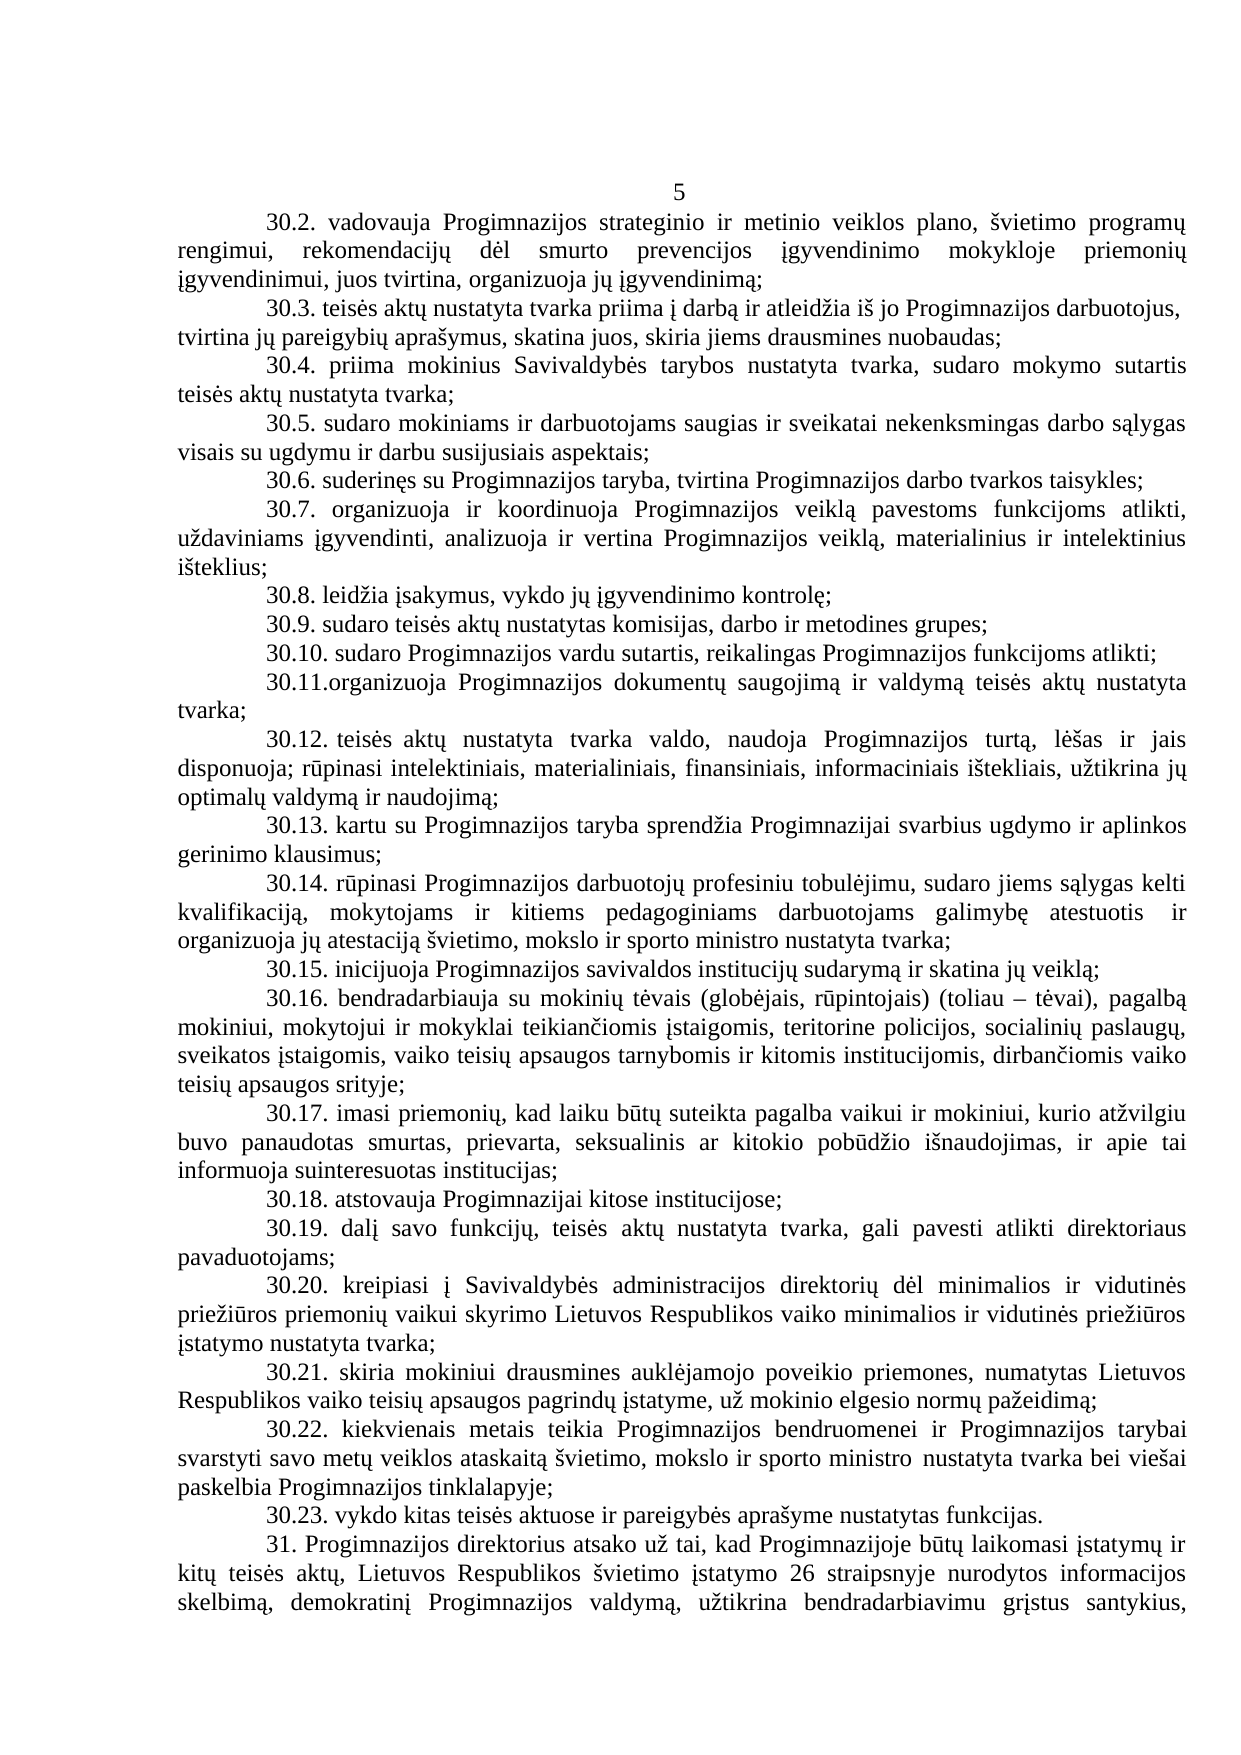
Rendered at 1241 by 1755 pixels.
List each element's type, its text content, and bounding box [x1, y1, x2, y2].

text 30.6. suderinęs su Progimnazijos taryba, tvirtina Progimnazijos darbo tvarkos taisykles; [177, 465, 1187, 494]
text 30.13. kartu su Progimnazijos taryba sprendžia Progimnazijai svarbius ugdymo ir aplinkos gerinimo klausimus; [177, 810, 1187, 868]
text 30.21. skiria mokiniui drausmines auklėjamojo poveikio priemones, numatytas Lietuvos Respublikos vaiko teisių apsaugos pagrindų įstatyme, už mokinio elgesio normų pažeidimą; [177, 1357, 1187, 1414]
text 30.14. rūpinasi Progimnazijos darbuotojų profesiniu tobulėjimu, sudaro jiems sąlygas kelti kvalifikaciją, mokytojams ir kitiems pedagoginiams darbuotojams galimybę atestuotis ir organizuoja jų atestaciją švietimo, mokslo ir sporto ministro nustatyta tvarka; [177, 868, 1187, 954]
text 30.17. imasi priemonių, kad laiku būtų suteikta pagalba vaikui ir mokiniui, kurio atžvilgiu buvo panaudotas smurtas, prievarta, seksualinis ar kitokio pobūdžio išnaudojimas, ir apie tai informuoja suinteresuotas institucijas; [177, 1098, 1187, 1184]
text 30.2. vadovauja Progimnazijos strateginio ir metinio veiklos plano, švietimo programų rengimui, rekomendacijų dėl smurto prevencijos įgyvendinimo mokykloje priemonių įgyvendinimui, juos tvirtina, organizuoja jų įgyvendinimą; [177, 207, 1187, 293]
text 30.11.organizuoja Progimnazijos dokumentų saugojimą ir valdymą teisės aktų nustatyta tvarka; [177, 667, 1187, 724]
text 30.9. sudaro teisės aktų nustatytas komisijas, darbo ir metodines grupes; [177, 609, 1187, 638]
text 30.12. teisės aktų nustatyta tvarka valdo, naudoja Progimnazijos turtą, lėšas ir jais disponuoja; rūpinasi intelektiniais, materialiniais, finansiniais, informaciniais ištekliais, užtikrina jų optimalų valdymą ir naudojimą; [177, 724, 1187, 810]
text 30.22. kiekvienais metais teikia Progimnazijos bendruomenei ir Progimnazijos tarybai svarstyti savo metų veiklos ataskaitą švietimo, mokslo ir sporto ministro nustatyta tvarka bei viešai paskelbia Progimnazijos tinklalapyje; [177, 1414, 1187, 1500]
text 30.4. priima mokinius Savivaldybės tarybos nustatyta tvarka, sudaro mokymo sutartis teisės aktų nustatyta tvarka; [177, 350, 1187, 408]
text 30.3. teisės aktų nustatyta tvarka priima į darbą ir atleidžia iš jo Progimnazijos darbuotojus, tvirtina jų pareigybių aprašymus, skatina juos, skiria jiems drausmines nuobaudas; [177, 293, 1181, 350]
text 30.23. vykdo kitas teisės aktuose ir pareigybės aprašyme nustatytas funkcijas. [177, 1500, 1187, 1529]
text 30.7. organizuoja ir koordinuoja Progimnazijos veiklą pavestoms funkcijoms atlikti, uždaviniams įgyvendinti, analizuoja ir vertina Progimnazijos veiklą, materialinius ir intelektinius išteklius; [177, 494, 1187, 580]
text 30.18. atstovauja Progimnazijai kitose institucijose; [177, 1184, 1187, 1213]
text 30.8. leidžia įsakymus, vykdo jų įgyvendinimo kontrolę; [177, 580, 1187, 609]
text 30.15. inicijuoja Progimnazijos savivaldos institucijų sudarymą ir skatina jų veiklą; [177, 954, 1187, 983]
text 30.5. sudaro mokiniams ir darbuotojams saugias ir sveikatai nekenksmingas darbo sąlygas visais su ugdymu ir darbu susijusiais aspektais; [177, 408, 1187, 465]
text 31. Progimnazijos direktorius atsako už tai, kad Progimnazijoje būtų laikomasi įstatymų ir kitų teisės aktų, Lietuvos Respublikos švietimo įstatymo 26 straipsnyje nurodytos informacijos skelbimą, demokratinį Progimnazijos valdymą, užtikrina bendradarbiavimu grįstus santykius, [177, 1529, 1187, 1615]
text 30.19. dalį savo funkcijų, teisės aktų nustatyta tvarka, gali pavesti atlikti direktoriaus pavaduotojams; [177, 1213, 1187, 1270]
text 30.20. kreipiasi į Savivaldybės administracijos direktorių dėl minimalios ir vidutinės priežiūros priemonių vaikui skyrimo Lietuvos Respublikos vaiko minimalios ir vidutinės priežiūros įstatymo nustatyta tvarka; [177, 1270, 1187, 1357]
text 30.16. bendradarbiauja su mokinių tėvais (globėjais, rūpintojais) (toliau – tėvai), pagalbą mokiniui, mokytojui ir mokyklai teikiančiomis įstaigomis, teritorine policijos, socialinių paslaugų, sveikatos įstaigomis, vaiko teisių apsaugos tarnybomis ir kitomis institucijomis, dirbančiomis vaiko teisių apsaugos srityje; [177, 983, 1187, 1098]
text 30.10. sudaro Progimnazijos vardu sutartis, reikalingas Progimnazijos funkcijoms atlikti; [177, 638, 1187, 667]
